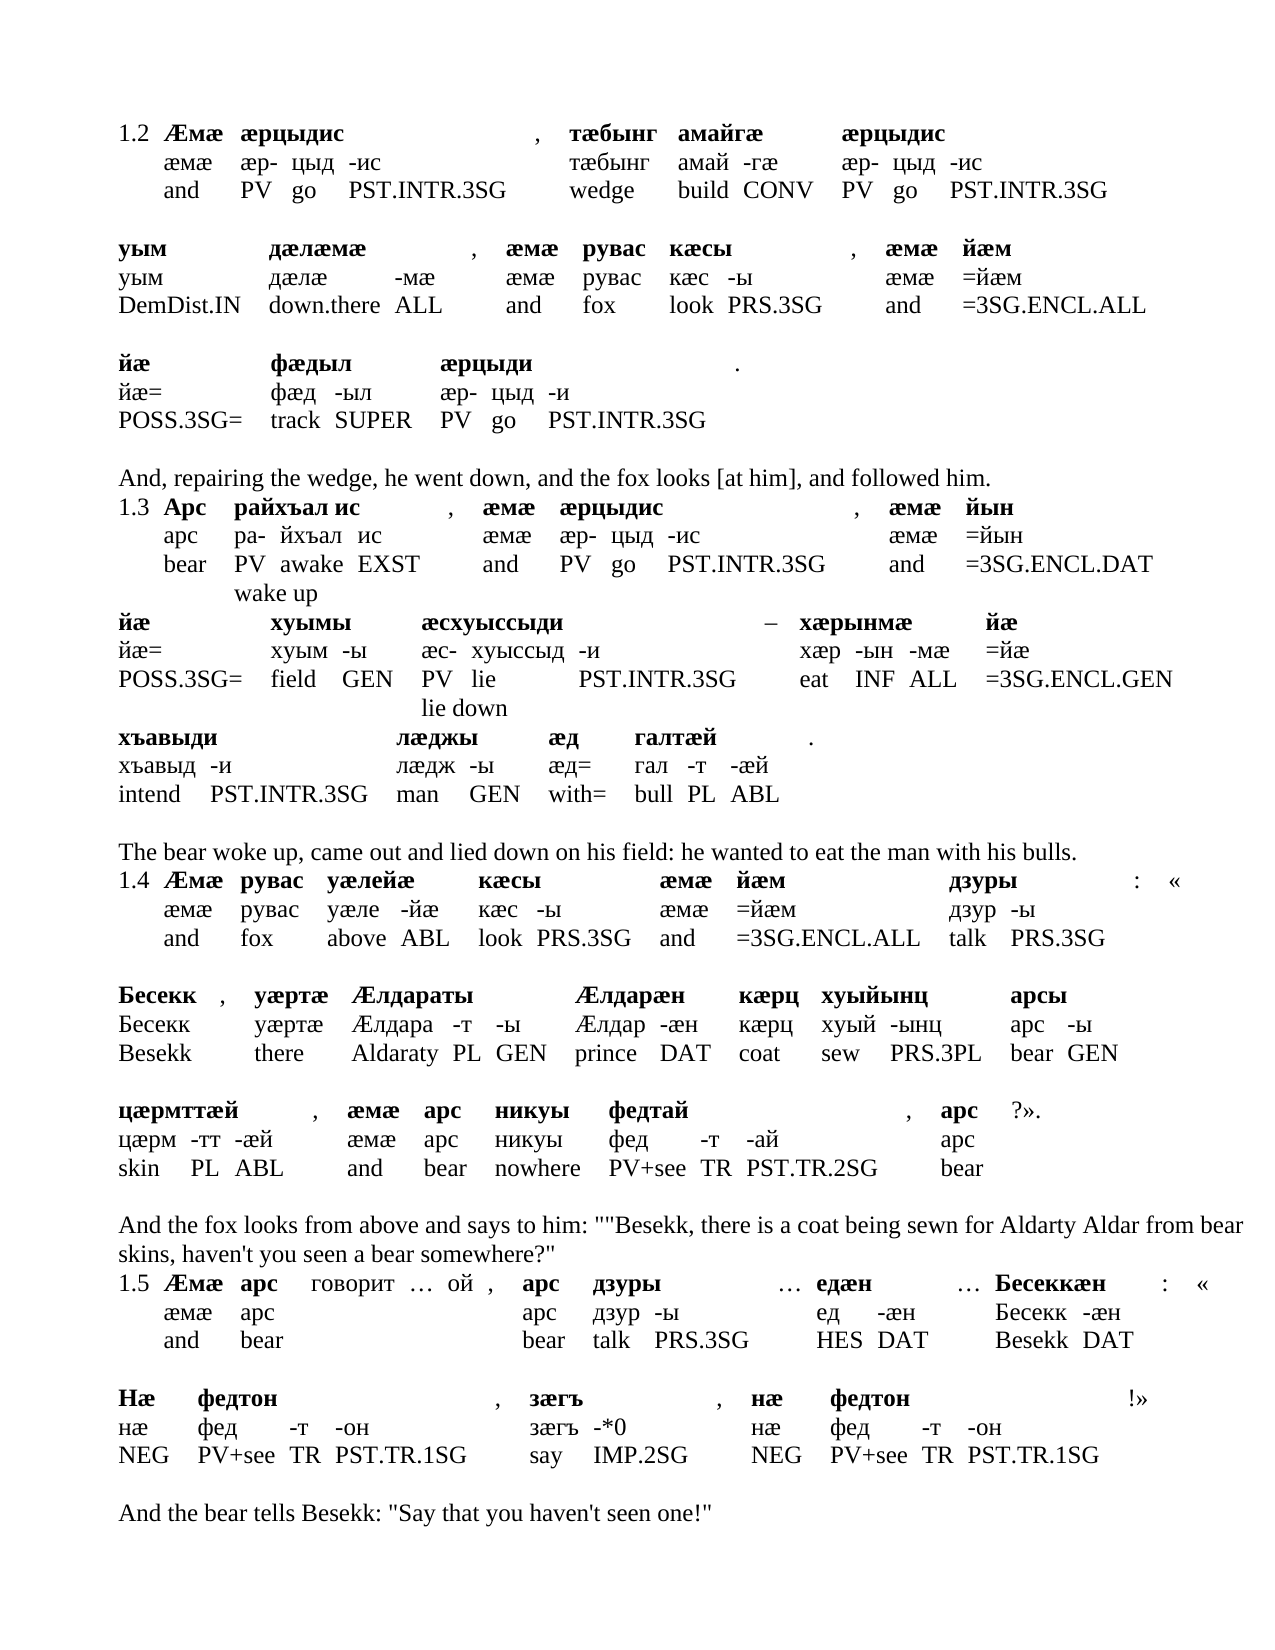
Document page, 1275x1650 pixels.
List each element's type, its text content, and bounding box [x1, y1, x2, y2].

text CONV [743, 176, 814, 204]
text PRS.3SG [1010, 923, 1106, 952]
text , [312, 1096, 333, 1124]
text æд= [548, 751, 607, 779]
text зæгъ [529, 1412, 579, 1441]
text PL [190, 1153, 221, 1182]
text PV [421, 664, 457, 693]
text -æй [730, 751, 780, 779]
text дæлæмæ [269, 233, 457, 262]
text bear [424, 1153, 467, 1182]
text -ай [746, 1124, 878, 1153]
text йæ [118, 348, 257, 377]
text хуыссыд [471, 636, 564, 664]
text гал [634, 751, 673, 779]
text PST.INTR.3SG [578, 664, 737, 693]
text -ы [654, 1297, 749, 1326]
text bear [240, 1326, 283, 1354]
text Æлдар [574, 1009, 646, 1038]
text bear [522, 1326, 565, 1354]
text хъавыди [118, 722, 382, 751]
text TR [700, 1153, 732, 1182]
text арс [424, 1124, 467, 1153]
text æмæ [885, 262, 934, 291]
text дзур [949, 894, 997, 923]
text And the bear tells Besekk: "Say that you haven't seen one!" [118, 1498, 1249, 1527]
text EXST [357, 549, 420, 578]
text DAT [877, 1326, 928, 1354]
text æмæ [659, 866, 722, 894]
text go [291, 176, 334, 204]
text хæр [799, 636, 841, 664]
text , [487, 1268, 508, 1297]
text go [611, 549, 654, 578]
text eat [799, 664, 841, 693]
text Æлдараты [351, 981, 561, 1009]
text æр- [440, 377, 477, 406]
text and [163, 923, 212, 952]
text … [408, 1268, 434, 1297]
text GEN [469, 779, 521, 808]
text уым [118, 233, 255, 262]
text down.there [269, 291, 381, 319]
text DAT [659, 1038, 711, 1067]
text -ы [1010, 894, 1106, 923]
text нæ [118, 1412, 169, 1441]
text !» [1127, 1383, 1148, 1412]
text NEG [118, 1441, 169, 1469]
text ра- [234, 521, 266, 549]
text Бесекк [118, 1009, 192, 1038]
text -ис [949, 147, 1108, 176]
text Бесекк [118, 981, 206, 1009]
text Æмæ [163, 118, 226, 147]
text æмæ [163, 147, 212, 176]
text йæ= [118, 377, 243, 406]
text And, repairing the wedge, he went down, and the fox looks [at him], and followed him. [118, 463, 1249, 492]
text PRS.3SG [654, 1326, 749, 1354]
text йæ [118, 607, 257, 636]
text look [669, 291, 714, 319]
text -ыл [334, 377, 412, 406]
text DemDist.IN [118, 291, 241, 319]
text NEG [751, 1441, 802, 1469]
text fox [582, 291, 641, 319]
text say [529, 1441, 579, 1469]
text -ы [469, 751, 521, 779]
text -ы [496, 1009, 547, 1038]
text , [850, 233, 871, 262]
text ALL [909, 664, 958, 693]
text арс [1010, 1009, 1053, 1038]
text арс [522, 1297, 565, 1326]
text æмæ [888, 492, 952, 521]
text , [219, 981, 240, 1009]
text арс [424, 1096, 481, 1124]
text тæбынг [569, 118, 664, 147]
text кæс [669, 262, 714, 291]
text амайгæ [678, 118, 828, 147]
text PV+see [830, 1441, 908, 1469]
text prince [574, 1038, 646, 1067]
text bear [1010, 1038, 1053, 1067]
text -т [452, 1009, 482, 1038]
text æсхуыссыди [421, 607, 751, 636]
text æмæ [163, 1297, 212, 1326]
text PST.INTR.3SG [348, 176, 507, 204]
text PV+see [608, 1153, 686, 1182]
text хæрынмæ [799, 607, 972, 636]
text æмæ [482, 492, 546, 521]
text =3SG.ENCL.ALL [736, 923, 921, 952]
text уæле [327, 894, 387, 923]
text -йæ [400, 894, 450, 923]
text intend [118, 779, 196, 808]
text ой [447, 1268, 473, 1297]
text Æмæ [163, 1268, 226, 1297]
text арс [240, 1297, 283, 1326]
text Æлдарæн [574, 981, 725, 1009]
text PST.TR.1SG [967, 1441, 1099, 1469]
text -т [922, 1412, 954, 1441]
text =йæм [736, 894, 921, 923]
text зæгъ [529, 1383, 702, 1412]
text ед [816, 1297, 863, 1326]
text æмæ [347, 1096, 410, 1124]
text -мæ [394, 262, 443, 291]
text fox [240, 923, 299, 952]
text bear [163, 549, 206, 578]
text SUPER [334, 406, 412, 434]
text PL [452, 1038, 482, 1067]
text цыд [291, 147, 334, 176]
text , [471, 233, 492, 262]
text field [270, 664, 328, 693]
text talk [593, 1326, 640, 1354]
text TR [289, 1441, 321, 1469]
text дзуры [593, 1268, 763, 1297]
text , [448, 492, 469, 521]
text тæбынг [569, 147, 650, 176]
text Aldaraty [351, 1038, 439, 1067]
text and [506, 291, 555, 319]
text Besekk [995, 1326, 1069, 1354]
text PST.INTR.3SG [949, 176, 1108, 204]
text PV+see [197, 1441, 275, 1469]
text æс- [421, 636, 457, 664]
text DAT [1082, 1326, 1134, 1354]
text хуый [821, 1009, 876, 1038]
text уым [118, 262, 241, 291]
text , [716, 1383, 737, 1412]
text « [1196, 1268, 1217, 1297]
text лæджы [396, 722, 534, 751]
text track [270, 406, 321, 434]
text йæ [985, 607, 1187, 636]
text æмæ [659, 894, 708, 923]
text =3SG.ENCL.DAT [965, 549, 1153, 578]
text Нæ [118, 1383, 183, 1412]
text фæд [270, 377, 321, 406]
text кæрц [738, 1009, 793, 1038]
text -мæ [909, 636, 958, 664]
text фед [608, 1124, 686, 1153]
text æр- [240, 147, 278, 176]
text INF [855, 664, 895, 693]
text рувас [240, 866, 313, 894]
text , [906, 1096, 927, 1124]
text =йæм [962, 262, 1147, 291]
text -и [578, 636, 737, 664]
text уæртæ [254, 1009, 323, 1038]
text фед [830, 1412, 908, 1441]
text 1.2 [118, 118, 149, 147]
text кæсы [669, 233, 837, 262]
text go [491, 406, 534, 434]
text уæртæ [254, 981, 337, 1009]
text =йæ [985, 636, 1173, 664]
text йын [965, 492, 1167, 521]
text and [659, 923, 708, 952]
text , [534, 118, 555, 147]
text PST.TR.1SG [335, 1441, 467, 1469]
text PST.INTR.3SG [667, 549, 826, 578]
text =3SG.ENCL.ALL [962, 291, 1147, 319]
text POSS.3SG= [118, 664, 243, 693]
text above [327, 923, 387, 952]
text нæ [751, 1412, 802, 1441]
text … [777, 1268, 802, 1297]
text , [494, 1383, 516, 1412]
text 1.4 [118, 866, 149, 894]
text лæдж [396, 751, 455, 779]
text федтай [608, 1096, 892, 1124]
text IMP.2SG [593, 1441, 688, 1469]
text and [482, 549, 532, 578]
text and [888, 549, 938, 578]
text ABL [730, 779, 780, 808]
text нæ [751, 1383, 816, 1412]
text POSS.3SG= [118, 406, 243, 434]
text Æмæ [163, 866, 226, 894]
text =3SG.ENCL.GEN [985, 664, 1173, 693]
text -ис [667, 521, 826, 549]
text ABL [400, 923, 450, 952]
text рувас [582, 233, 655, 262]
text æрцыдис [841, 118, 1122, 147]
text TR [922, 1441, 954, 1469]
text wedge [569, 176, 650, 204]
text галтæй [634, 722, 794, 751]
text æмæ [885, 233, 948, 262]
text -он [335, 1412, 467, 1441]
text The bear woke up, came out and lied down on his field: he wanted to eat the man with his bulls. [118, 837, 1249, 866]
text GEN [342, 664, 393, 693]
text PV [234, 549, 266, 578]
text . [808, 722, 829, 751]
text æмæ [888, 521, 938, 549]
text федтон [197, 1383, 481, 1412]
text « [1168, 866, 1189, 894]
text And the fox looks from above and says to him: ""Besekk, there is a coat being sewn for Aldarty Aldar from bear skins, haven't you seen a bear somewhere?" [118, 1211, 1249, 1268]
text цыд [491, 377, 534, 406]
text арс [240, 1268, 297, 1297]
text man [396, 779, 455, 808]
text æр- [841, 147, 879, 176]
text sew [821, 1038, 876, 1067]
text цæрмттæй [118, 1096, 298, 1124]
text æд [548, 722, 621, 751]
text talk [949, 923, 997, 952]
text цыд [893, 147, 936, 176]
text -æн [1082, 1297, 1134, 1326]
text никуы [494, 1096, 594, 1124]
text -ы [536, 894, 632, 923]
text райхъал ис [234, 492, 434, 521]
text хъавыд [118, 751, 196, 779]
text федтон [830, 1383, 1113, 1412]
text йæм [736, 866, 935, 894]
text ис [357, 521, 420, 549]
text awake [280, 549, 344, 578]
text -и [210, 751, 368, 779]
text Бесеккæн [995, 1268, 1148, 1297]
text арс [940, 1096, 997, 1124]
text Арс [163, 492, 220, 521]
text . [734, 348, 755, 377]
text : [1133, 866, 1154, 894]
text фед [197, 1412, 275, 1441]
text 1.5 [118, 1268, 149, 1297]
text -ы [1067, 1009, 1118, 1038]
text wake up [234, 578, 434, 607]
text Besekk [118, 1038, 192, 1067]
text æрцыди [440, 348, 720, 377]
text æмæ [163, 894, 212, 923]
text æмæ [482, 521, 532, 549]
text skin [118, 1153, 177, 1182]
text говорит [311, 1268, 395, 1297]
text дæлæ [269, 262, 381, 291]
text Бесекк [995, 1297, 1069, 1326]
text GEN [496, 1038, 547, 1067]
text -ис [348, 147, 507, 176]
text bull [634, 779, 673, 808]
text PRS.3SG [727, 291, 823, 319]
text -т [289, 1412, 321, 1441]
text PV [559, 549, 597, 578]
text йæ= [118, 636, 243, 664]
text PST.TR.2SG [746, 1153, 878, 1182]
text æр- [559, 521, 597, 549]
text – [764, 607, 786, 636]
text PST.INTR.3SG [210, 779, 368, 808]
text PRS.3SG [536, 923, 632, 952]
text арсы [1010, 981, 1132, 1009]
text æрцыдис [240, 118, 521, 147]
text PV [240, 176, 278, 204]
text фæдыл [270, 348, 426, 377]
text арс [940, 1124, 983, 1153]
text уæлейæ [327, 866, 464, 894]
text =йын [965, 521, 1153, 549]
text ABL [234, 1153, 284, 1182]
text there [254, 1038, 323, 1067]
text PST.INTR.3SG [548, 406, 706, 434]
text HES [816, 1326, 863, 1354]
text арс [163, 521, 206, 549]
text : [1161, 1268, 1182, 1297]
text 1.3 [118, 492, 149, 521]
text -æн [877, 1297, 928, 1326]
text хуымы [270, 607, 407, 636]
text хуым [270, 636, 328, 664]
text … [956, 1268, 981, 1297]
text цыд [611, 521, 654, 549]
text GEN [1067, 1038, 1118, 1067]
text æрцыдис [559, 492, 840, 521]
text кæрц [738, 981, 807, 1009]
text and [163, 1326, 212, 1354]
text and [885, 291, 934, 319]
text look [478, 923, 523, 952]
text PL [687, 779, 716, 808]
text coat [738, 1038, 793, 1067]
text едæн [816, 1268, 942, 1297]
text PV [841, 176, 879, 204]
text рувас [240, 894, 299, 923]
text -гæ [743, 147, 814, 176]
text lie [471, 664, 564, 693]
text nowhere [494, 1153, 581, 1182]
text -ы [342, 636, 393, 664]
text -т [687, 751, 716, 779]
text lie down [421, 693, 751, 722]
text -тт [190, 1124, 221, 1153]
text bear [940, 1153, 983, 1182]
text хуыйынц [821, 981, 996, 1009]
text -æн [659, 1009, 711, 1038]
text -ын [855, 636, 895, 664]
text йхъал [280, 521, 344, 549]
text and [347, 1153, 396, 1182]
text кæсы [478, 866, 646, 894]
text æмæ [506, 262, 555, 291]
text -ынц [890, 1009, 982, 1038]
text ALL [394, 291, 443, 319]
text -*0 [593, 1412, 688, 1441]
text дзуры [949, 866, 1119, 894]
text go [893, 176, 936, 204]
text йæм [962, 233, 1161, 262]
text PV [440, 406, 477, 434]
text цæрм [118, 1124, 177, 1153]
text ?». [1011, 1096, 1041, 1124]
text with= [548, 779, 607, 808]
text -и [548, 377, 706, 406]
text рувас [582, 262, 641, 291]
text -он [967, 1412, 1099, 1441]
text , [854, 492, 875, 521]
text -ы [727, 262, 823, 291]
text дзур [593, 1297, 640, 1326]
text -т [700, 1124, 732, 1153]
text амай [678, 147, 729, 176]
text -æй [234, 1124, 284, 1153]
text PRS.3PL [890, 1038, 982, 1067]
text кæс [478, 894, 523, 923]
text арс [522, 1268, 579, 1297]
text Æлдара [351, 1009, 439, 1038]
text and [163, 176, 212, 204]
text build [678, 176, 729, 204]
text æмæ [347, 1124, 396, 1153]
text æмæ [506, 233, 569, 262]
text никуы [494, 1124, 581, 1153]
